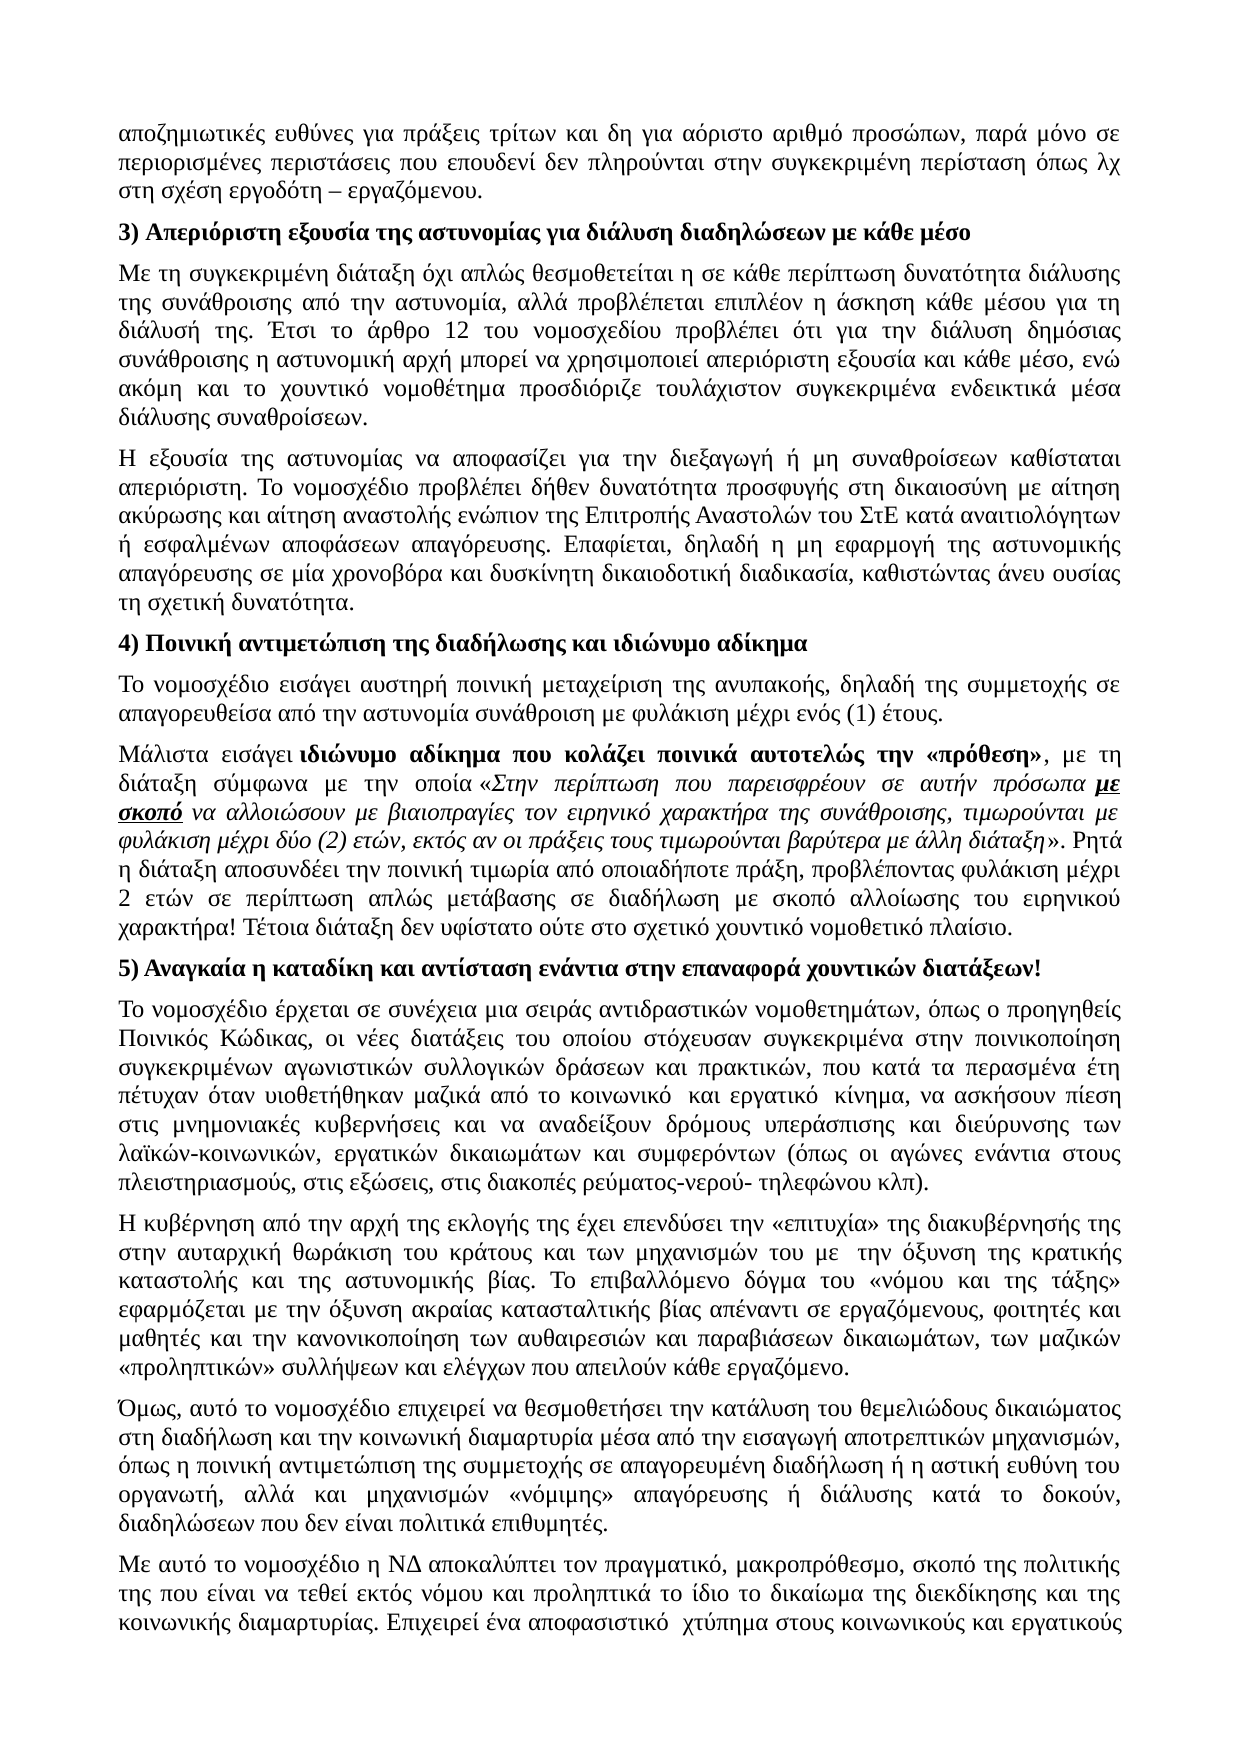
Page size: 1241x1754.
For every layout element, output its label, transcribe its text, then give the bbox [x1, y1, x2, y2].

text Με αυτό το νομοσχέδιο η ΝΔ αποκαλύπτει τον πραγματικό, μακροπρόθεσμο, σκοπό της πολιτικής της που είναι να τεθεί εκτός νόμου και προληπτικά το ίδιο το δικαίωμα της διεκδίκησης και της κοινωνικής διαμαρτυρίας. Επιχειρεί ένα αποφασιστικό χτύπημα στους κοινωνικούς και εργατικούς [118, 1549, 1122, 1636]
text Μάλιστα εισάγει ιδιώνυμο αδίκημα που κολάζει ποινικά αυτοτελώς την «πρόθεση», με τη διάταξη σύμφωνα με την οποία «Στην περίπτωση που παρεισφρέουν σε αυτήν πρόσωπα με σκοπό να αλλοιώσουν με βιαιοπραγίες τον ειρηνικό χαρακτήρα της συνάθροισης, τιμωρούνται με φυλάκιση μέχρι δύο (2) ετών, εκτός αν οι πράξεις τους τιμωρούνται βαρύτερα με άλλη διάταξη». Ρητά η διάταξη αποσυνδέει την ποινική τιμωρία από οποιαδήποτε πράξη, προβλέποντας φυλάκιση μέχρι 2 ετών σε περίπτωση απλώς μετάβασης σε διαδήλωση με σκοπό αλλοίωσης του ειρηνικού χαρακτήρα! Τέτοια διάταξη δεν υφίστατο ούτε στο σχετικό χουντικό νομοθετικό πλαίσιο. [118, 739, 1122, 941]
text Με τη συγκεκριμένη διάταξη όχι απλώς θεσμοθετείται η σε κάθε περίπτωση δυνατότητα διάλυσης της συνάθροισης από την αστυνομία, αλλά προβλέπεται επιπλέον η άσκηση κάθε μέσου για τη διάλυσή της. Έτσι το άρθρο 12 του νομοσχεδίου προβλέπει ότι για την διάλυση δημόσιας συνάθροισης η αστυνομική αρχή μπορεί να χρησιμοποιεί απεριόριστη εξουσία και κάθε μέσο, ενώ ακόμη και το χουντικό νομοθέτημα προσδιόριζε τουλάχιστον συγκεκριμένα ενδεικτικά μέσα διάλυσης συναθροίσεων. [118, 258, 1122, 431]
text Όμως, αυτό το νομοσχέδιο επιχειρεί να θεσμοθετήσει την κατάλυση του θεμελιώδους δικαιώματος στη διαδήλωση και την κοινωνική διαμαρτυρία μέσα από την εισαγωγή αποτρεπτικών μηχανισμών, όπως η ποινική αντιμετώπιση της συμμετοχής σε απαγορευμένη διαδήλωση ή η αστική ευθύνη του οργανωτή, αλλά και μηχανισμών «νόμιμης» απαγόρευσης ή διάλυσης κατά το δοκούν, διαδηλώσεων που δεν είναι πολιτικά επιθυμητές. [118, 1393, 1122, 1537]
text Η κυβέρνηση από την αρχή της εκλογής της έχει επενδύσει την «επιτυχία» της διακυβέρνησής της στην αυταρχική θωράκιση του κράτους και των μηχανισμών του με την όξυνση της κρατικής καταστολής και της αστυνομικής βίας. Το επιβαλλόμενο δόγμα του «νόμου και της τάξης» εφαρμόζεται με την όξυνση ακραίας κατασταλτικής βίας απέναντι σε εργαζόμενους, φοιτητές και μαθητές και την κανονικοποίηση των αυθαιρεσιών και παραβιάσεων δικαιωμάτων, των μαζικών «προληπτικών» συλλήψεων και ελέγχων που απειλούν κάθε εργαζόμενο. [118, 1208, 1122, 1381]
text Το νομοσχέδιο έρχεται σε συνέχεια μια σειράς αντιδραστικών νομοθετημάτων, όπως ο προηγηθείς Ποινικός Κώδικας, οι νέες διατάξεις του οποίου στόχευσαν συγκεκριμένα στην ποινικοποίηση συγκεκριμένων αγωνιστικών συλλογικών δράσεων και πρακτικών, που κατά τα περασμένα έτη πέτυχαν όταν υιοθετήθηκαν μαζικά από το κοινωνικό και εργατικό κίνημα, να ασκήσουν πίεση στις μνημονιακές κυβερνήσεις και να αναδείξουν δρόμους υπεράσπισης και διεύρυνσης των λαϊκών-κοινωνικών, εργατικών δικαιωμάτων και συμφερόντων (όπως οι αγώνες ενάντια στους πλειστηριασμούς, στις εξώσεις, στις διακοπές ρεύματος-νερού- τηλεφώνου κλπ). [118, 994, 1122, 1196]
text 4) Ποινική αντιμετώπιση της διαδήλωσης και ιδιώνυμο αδίκημα [118, 628, 1122, 657]
text 3) Απεριόριστη εξουσία της αστυνομίας για διάλυση διαδηλώσεων με κάθε μέσο [118, 217, 1122, 246]
text 5) Αναγκαία η καταδίκη και αντίσταση ενάντια στην επαναφορά χουντικών διατάξεων! [118, 953, 1122, 982]
text Το νομοσχέδιο εισάγει αυστηρή ποινική μεταχείριση της ανυπακοής, δηλαδή της συμμετοχής σε απαγορευθείσα από την αστυνομία συνάθροιση με φυλάκιση μέχρι ενός (1) έτους. [118, 669, 1122, 727]
text αποζημιωτικές ευθύνες για πράξεις τρίτων και δη για αόριστο αριθμό προσώπων, παρά μόνο σε περιορισμένες περιστάσεις που επουδενί δεν πληρούνται στην συγκεκριμένη περίσταση όπως λχ στη σχέση εργοδότη – εργαζόμενου. [118, 118, 1122, 204]
text Η εξουσία της αστυνομίας να αποφασίζει για την διεξαγωγή ή μη συναθροίσεων καθίσταται απεριόριστη. Το νομοσχέδιο προβλέπει δήθεν δυνατότητα προσφυγής στη δικαιοσύνη με αίτηση ακύρωσης και αίτηση αναστολής ενώπιον της Επιτροπής Αναστολών του ΣτΕ κατά αναιτιολόγητων ή εσφαλμένων αποφάσεων απαγόρευσης. Επαφίεται, δηλαδή η μη εφαρμογή της αστυνομικής απαγόρευσης σε μία χρονοβόρα και δυσκίνητη δικαιοδοτική διαδικασία, καθιστώντας άνευ ουσίας τη σχετική δυνατότητα. [118, 443, 1122, 616]
